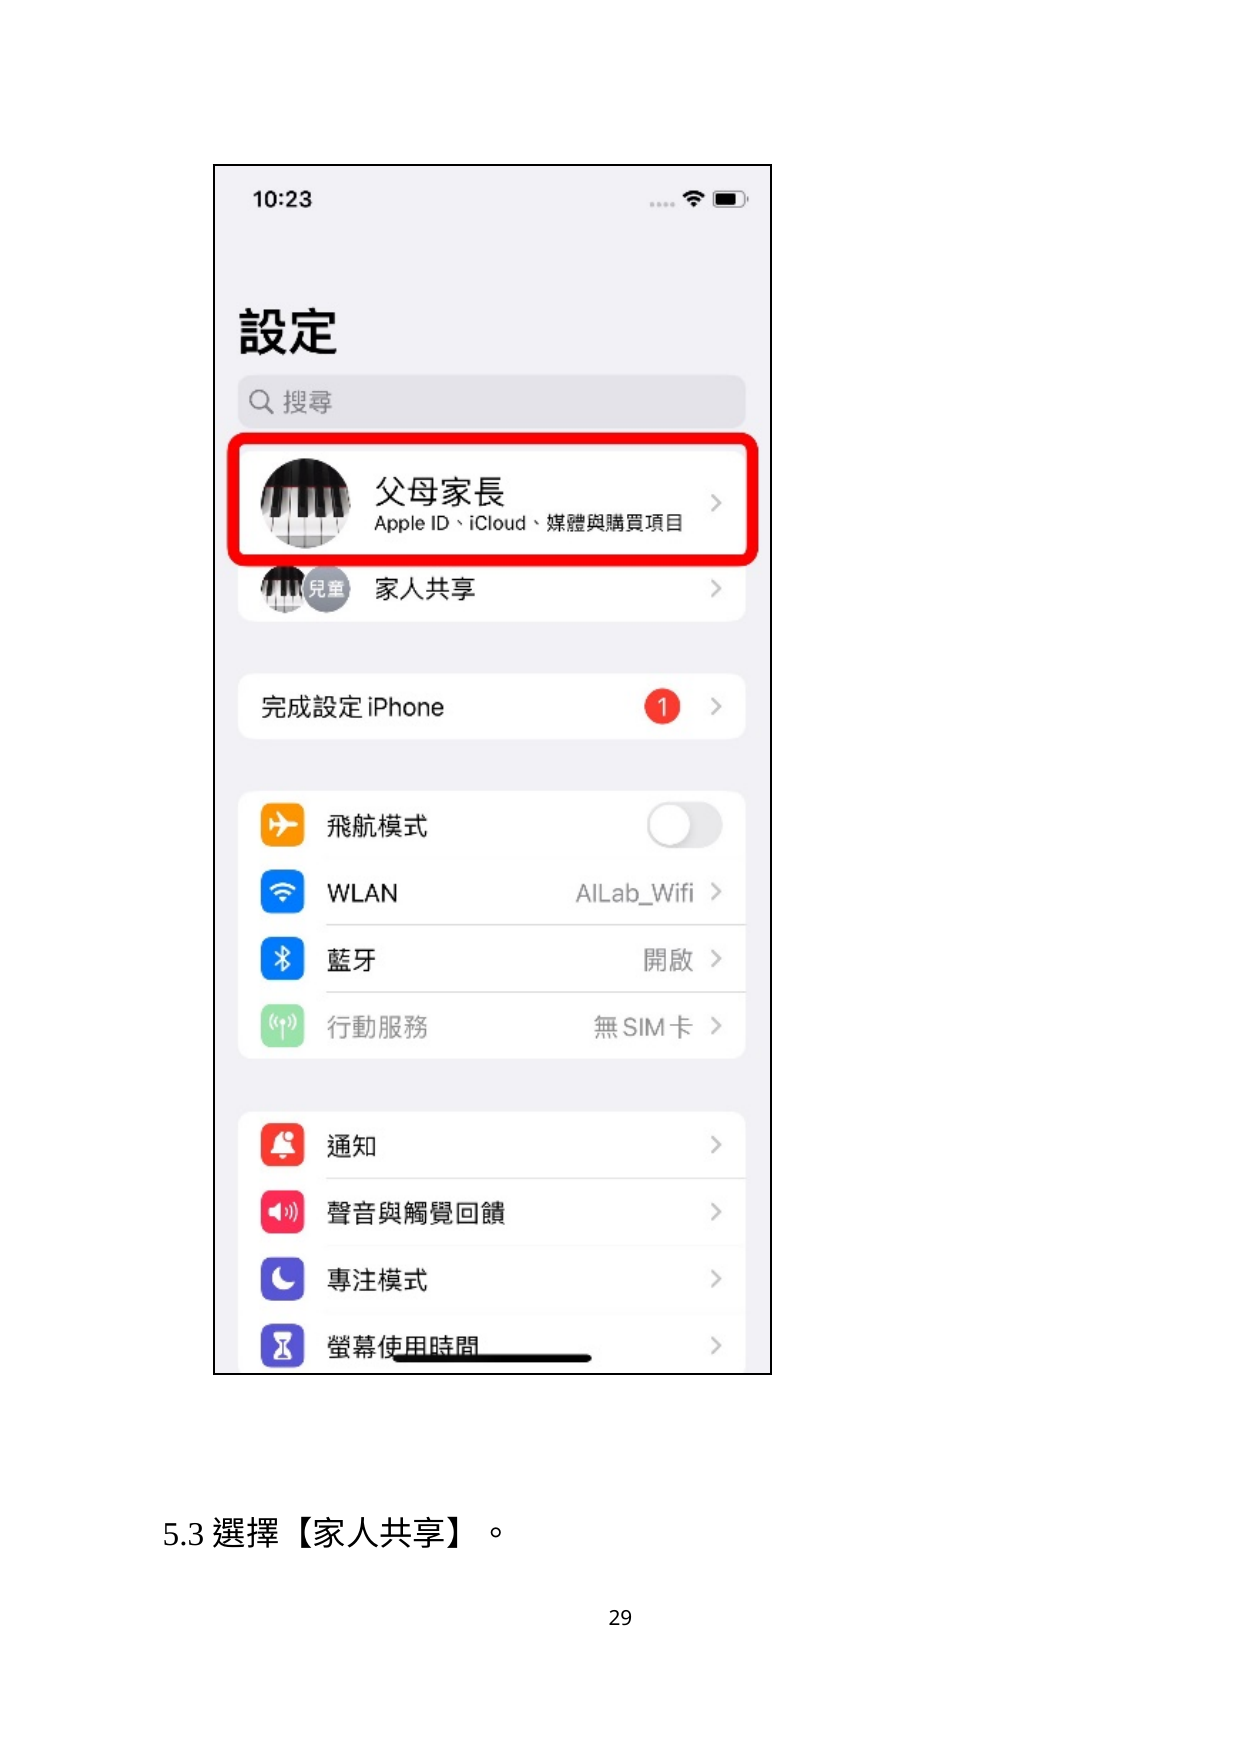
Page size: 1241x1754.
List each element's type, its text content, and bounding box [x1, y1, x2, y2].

list 選擇【家人共享】。 [162, 1493, 1128, 1568]
picture [215, 166, 770, 1373]
